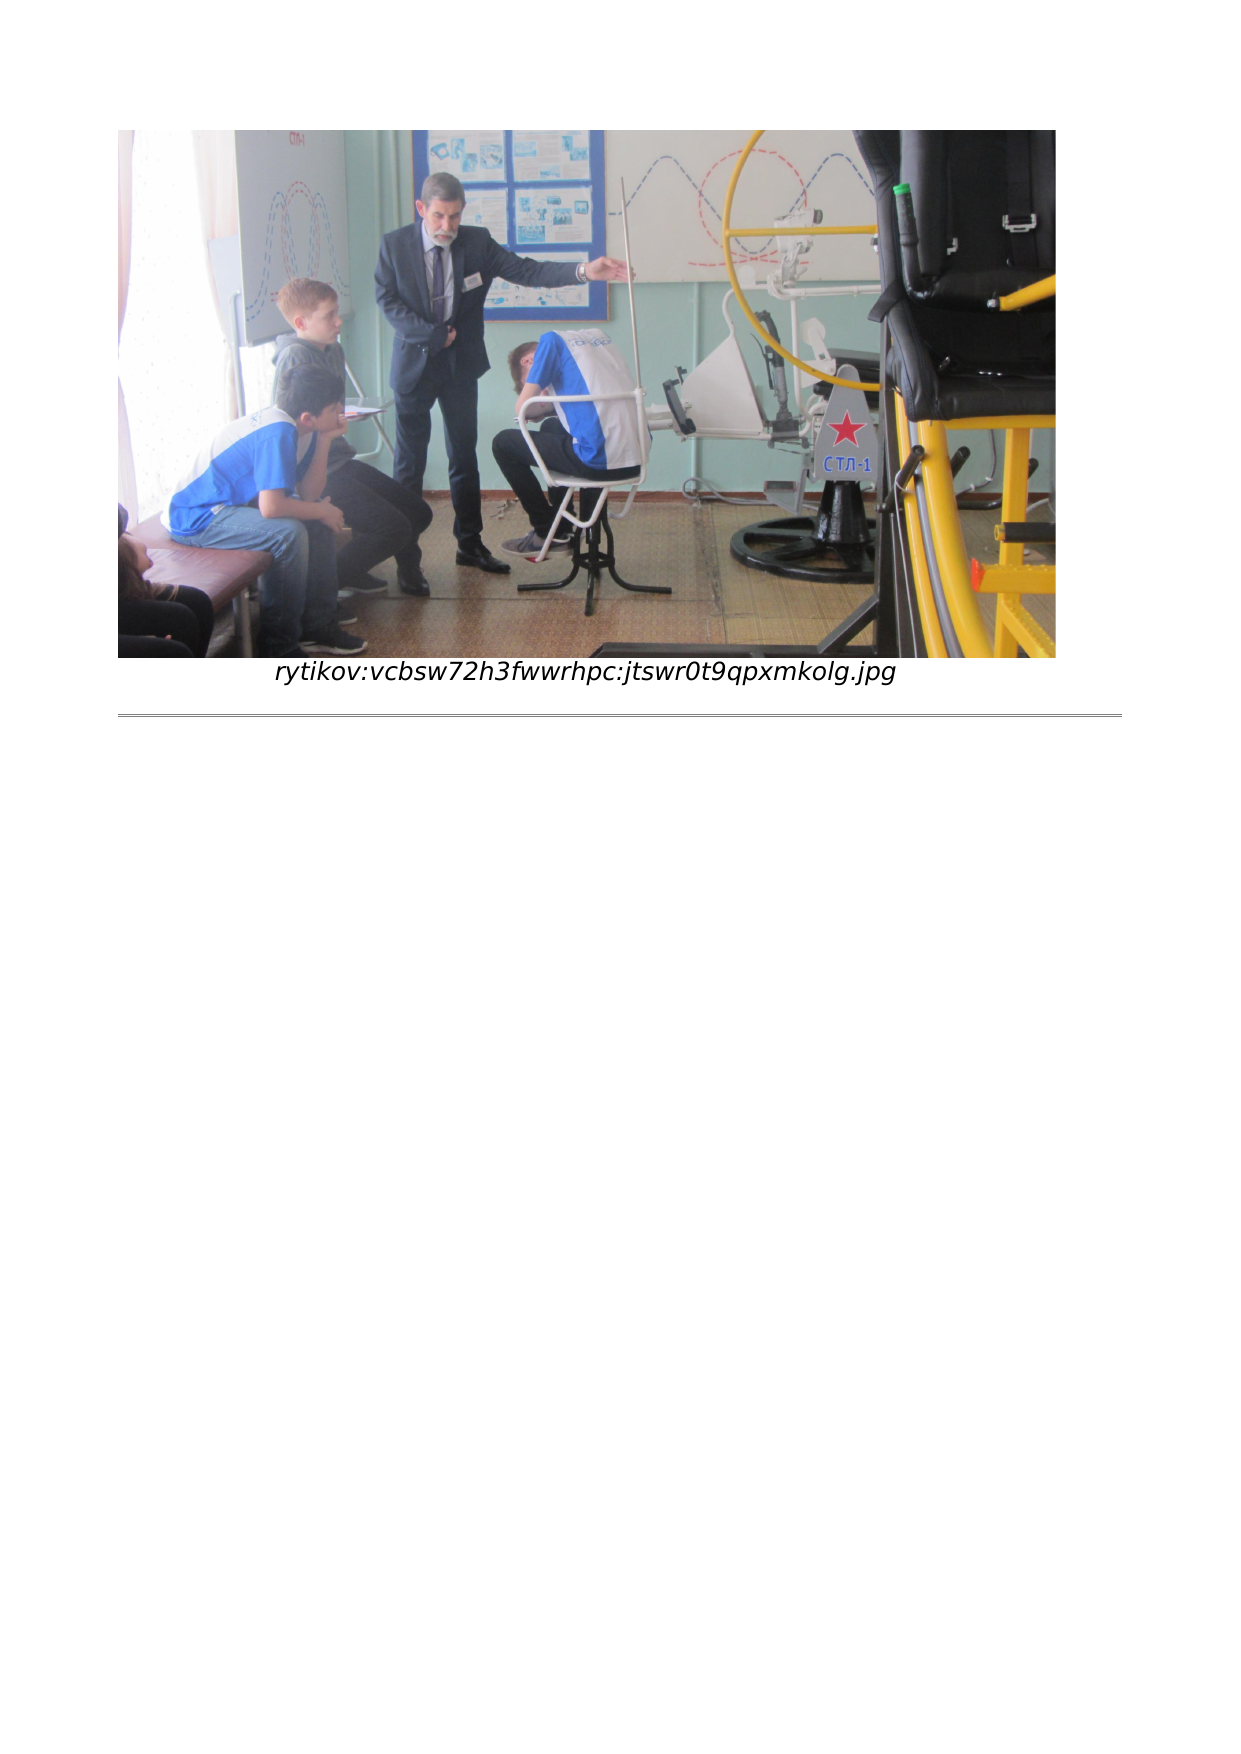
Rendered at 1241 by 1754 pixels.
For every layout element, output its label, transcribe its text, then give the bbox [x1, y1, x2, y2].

text rytikov:vcbsw72h3fwwrhpc:jtswr0t9qpxmkolg.jpg [118, 658, 1056, 687]
picture [118, 130, 1056, 658]
